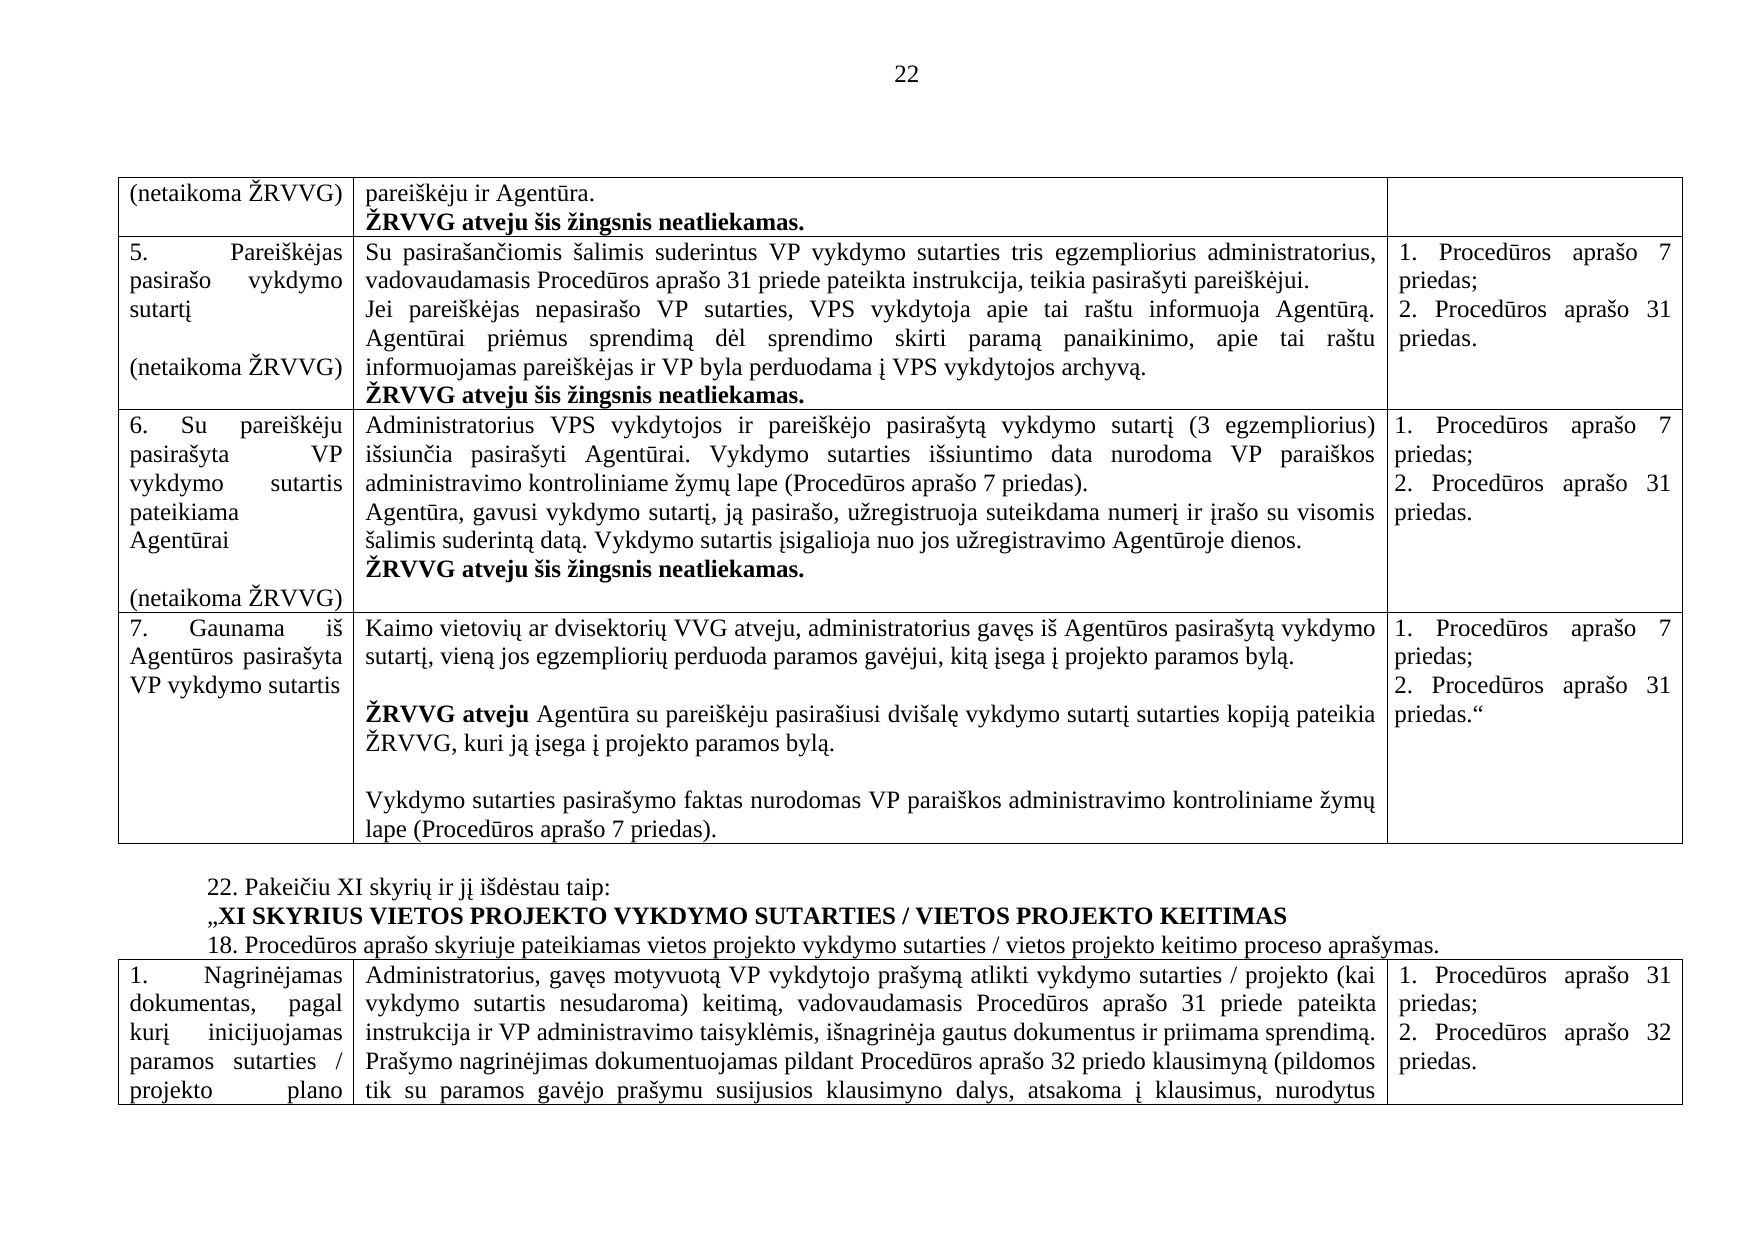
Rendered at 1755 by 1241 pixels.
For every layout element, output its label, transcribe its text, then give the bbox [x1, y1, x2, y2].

table_cell 6. Su pareiškėju pasirašyta VP vykdymo sutartis pateikiama Agentūrai (netaikoma ŽRVVG) [119, 410, 353, 612]
table_cell Administratorius VPS vykdytojos ir pareiškėjo pasirašytą vykdymo sutartį (3 egzempliorius) išsiunčia pasirašyti Agentūrai. Vykdymo sutarties išsiuntimo data nurodoma VP paraiškos administravimo kontroliniame žymų lape (Procedūros aprašo 7 priedas). Agentūra, gavusi vykdymo sutartį, ją pasirašo, užregistruoja suteikdama numerį ir įrašo su visomis šalimis suderintą datą. Vykdymo sutartis įsigalioja nuo jos užregistravimo Agentūroje dienos. ŽRVVG atveju šis žingsnis neatliekamas. [354, 410, 1387, 612]
table_cell (netaikoma ŽRVVG) [119, 178, 353, 236]
table_cell [1388, 178, 1682, 236]
text „XI SKYRIUS VIETOS PROJEKTO VYKDYMO SUTARTIES / VIETOS PROJEKTO KEITIMAS [118, 901, 1695, 930]
table_cell 7. Gaunama iš Agentūros pasirašyta VP vykdymo sutartis [119, 613, 353, 843]
table_cell pareiškėju ir Agentūra. ŽRVVG atveju šis žingsnis neatliekamas. [354, 178, 1387, 236]
text 18. Procedūros aprašo skyriuje pateikiamas vietos projekto vykdymo sutarties / vietos projekto keitimo proceso aprašymas. [118, 930, 1695, 959]
table_cell 1. Procedūros aprašo 7 priedas; 2. Procedūros aprašo 31 priedas. [1388, 410, 1682, 612]
table_cell 1. Procedūros aprašo 7 priedas; 2. Procedūros aprašo 31 priedas. [1388, 237, 1682, 409]
table_header 1. Nagrinėjamas dokumentas, pagal kurį inicijuojamas paramos sutarties / projekto plano [119, 960, 353, 1103]
table_cell 5. Pareiškėjas pasirašo vykdymo sutartį (netaikoma ŽRVVG) [119, 237, 353, 409]
table_cell 1. Procedūros aprašo 7 priedas; 2. Procedūros aprašo 31 priedas.“ [1388, 613, 1682, 843]
table_cell Su pasirašančiomis šalimis suderintus VP vykdymo sutarties tris egzempliorius administratorius, vadovaudamasis Procedūros aprašo 31 priede pateikta instrukcija, teikia pasirašyti pareiškėjui. Jei pareiškėjas nepasirašo VP sutarties, VPS vykdytoja apie tai raštu informuoja Agentūrą. Agentūrai priėmus sprendimą dėl sprendimo skirti paramą panaikinimo, apie tai raštu informuojamas pareiškėjas ir VP byla perduodama į VPS vykdytojos archyvą. ŽRVVG atveju šis žingsnis neatliekamas. [354, 237, 1387, 409]
table_header 1. Procedūros aprašo 31 priedas; 2. Procedūros aprašo 32 priedas. [1388, 960, 1682, 1103]
table_header Administratorius, gavęs motyvuotą VP vykdytojo prašymą atlikti vykdymo sutarties / projekto (kai vykdymo sutartis nesudaroma) keitimą, vadovaudamasis Procedūros aprašo 31 priede pateikta instrukcija ir VP administravimo taisyklėmis, išnagrinėja gautus dokumentus ir priimama sprendimą. Prašymo nagrinėjimas dokumentuojamas pildant Procedūros aprašo 32 priedo klausimyną (pildomos tik su paramos gavėjo prašymu susijusios klausimyno dalys, atsakoma į klausimus, nurodytus [354, 960, 1387, 1103]
table_cell Kaimo vietovių ar dvisektorių VVG atveju, administratorius gavęs iš Agentūros pasirašytą vykdymo sutartį, vieną jos egzempliorių perduoda paramos gavėjui, kitą įsega į projekto paramos bylą. ŽRVVG atveju Agentūra su pareiškėju pasirašiusi dvišalę vykdymo sutartį sutarties kopiją pateikia ŽRVVG, kuri ją įsega į projekto paramos bylą. Vykdymo sutarties pasirašymo faktas nurodomas VP paraiškos administravimo kontroliniame žymų lape (Procedūros aprašo 7 priedas). [354, 613, 1387, 843]
text 22. Pakeičiu XI skyrių ir jį išdėstau taip: [118, 872, 1695, 901]
